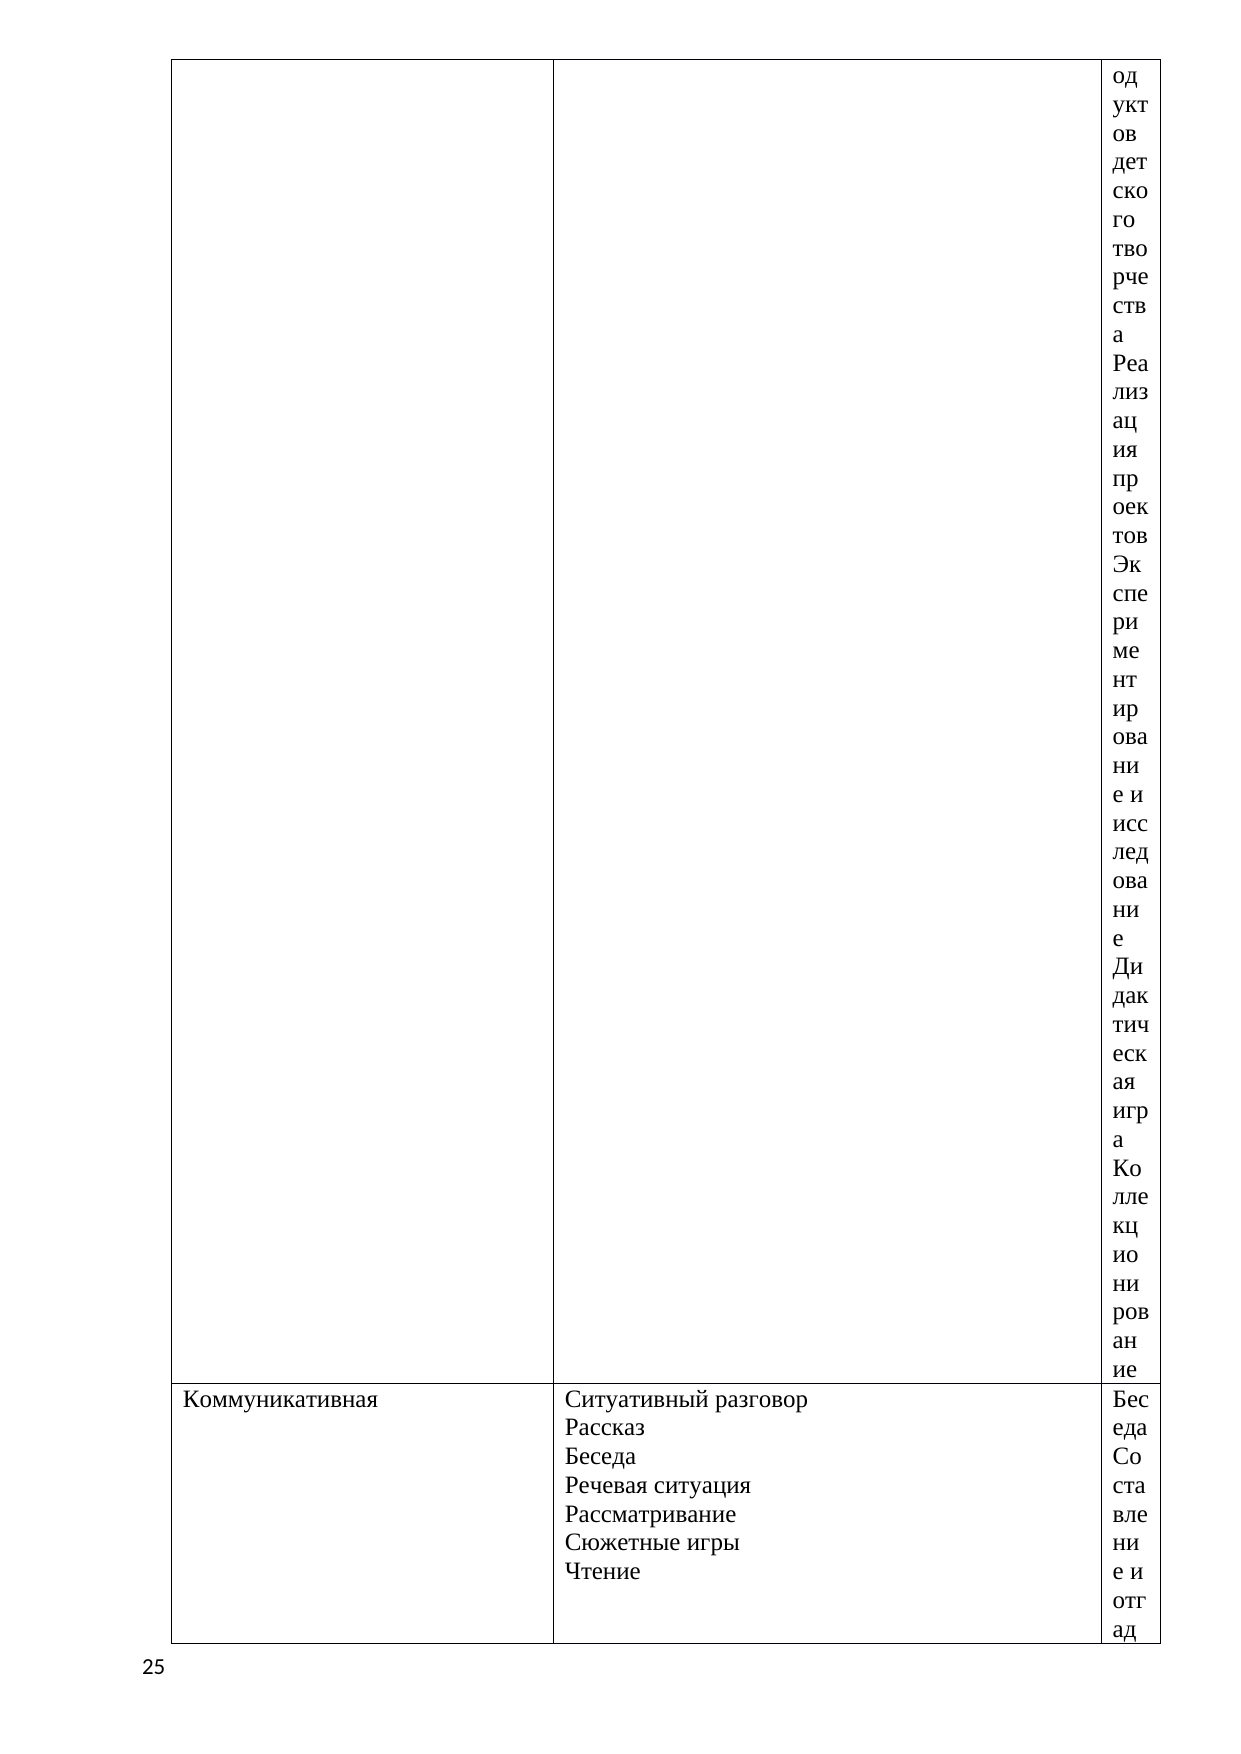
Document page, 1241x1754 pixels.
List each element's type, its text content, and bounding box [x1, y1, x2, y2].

table_cell [172, 60, 553, 1383]
table_cell Ситуативный разговор Рассказ Беседа Речевая ситуация Рассматривание Сюжетные игры Чтение [554, 1384, 1101, 1642]
table_cell Коммуникативная [172, 1384, 553, 1642]
table_cell Беседа Составление и отгад [1102, 1384, 1160, 1642]
table_cell [554, 60, 1101, 1383]
table_cell одуктов детского творчества Реализация проектов Экспериментирование и исследование Дидактическая игра Коллекционирование [1102, 60, 1160, 1383]
